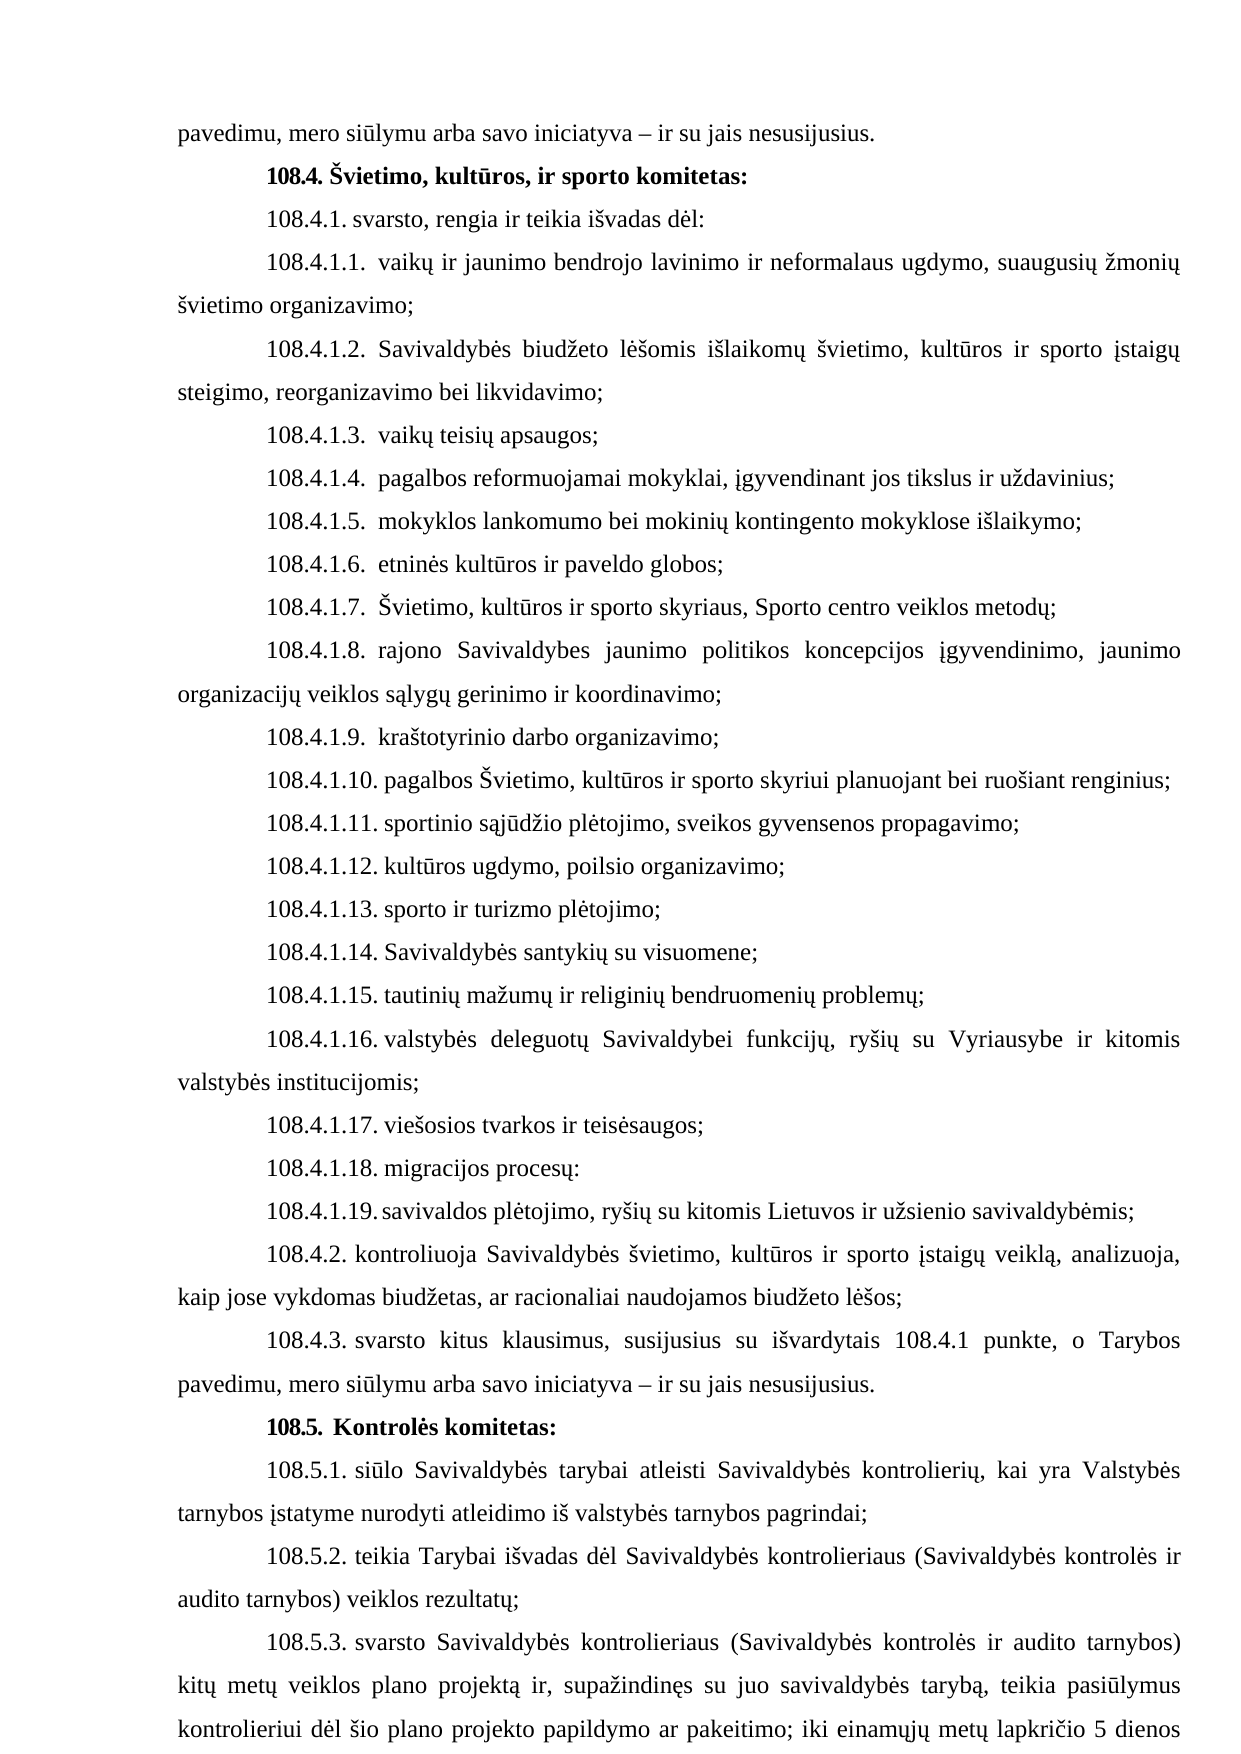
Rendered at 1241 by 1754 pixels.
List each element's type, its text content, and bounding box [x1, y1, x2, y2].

text 108.4.1.11. sportinio sąjūdžio plėtojimo, sveikos gyvensenos propagavimo; [177, 808, 1181, 837]
text 108.4.1.3. vaikų teisių apsaugos; [177, 420, 1181, 449]
text 108.4. Švietimo, kultūros, ir sporto komitetas: [177, 161, 1181, 190]
text 108.4.1.4. pagalbos reformuojamai mokyklai, įgyvendinant jos tikslus ir uždavinius; [177, 463, 1181, 492]
text 108.4.1. svarsto, rengia ir teikia išvadas dėl: [177, 204, 1181, 233]
text 108.4.1.12. kultūros ugdymo, poilsio organizavimo; [177, 851, 1181, 880]
text 108.4.1.19. savivaldos plėtojimo, ryšių su kitomis Lietuvos ir užsienio savivaldybėmis; [177, 1196, 1181, 1225]
text 108.4.1.17. viešosios tvarkos ir teisėsaugos; [177, 1110, 1181, 1139]
text 108.5.3. svarsto Savivaldybės kontrolieriaus (Savivaldybės kontrolės ir audito tarnybos) kitų metų veiklos plano projektą ir, supažindinęs su juo savivaldybės tarybą, teikia pasiūlymus kontrolieriui dėl šio plano projekto papildymo ar pakeitimo; iki einamųjų metų lapkričio 5 dienos [177, 1627, 1181, 1742]
text 108.5.1. siūlo Savivaldybės tarybai atleisti Savivaldybės kontrolierių, kai yra Valstybės tarnybos įstatyme nurodyti atleidimo iš valstybės tarnybos pagrindai; [177, 1455, 1181, 1527]
text 108.5.2. teikia Tarybai išvadas dėl Savivaldybės kontrolieriaus (Savivaldybės kontrolės ir audito tarnybos) veiklos rezultatų; [177, 1541, 1181, 1613]
text 108.4.1.2. Savivaldybės biudžeto lėšomis išlaikomų švietimo, kultūros ir sporto įstaigų steigimo, reorganizavimo bei likvidavimo; [177, 334, 1181, 406]
text 108.5. Kontrolės komitetas: [177, 1412, 1181, 1441]
text 108.4.1.7. Švietimo, kultūros ir sporto skyriaus, Sporto centro veiklos metodų; [177, 592, 1181, 621]
text 108.4.1.5. mokyklos lankomumo bei mokinių kontingento mokyklose išlaikymo; [177, 506, 1181, 535]
text 108.4.1.13. sporto ir turizmo plėtojimo; [177, 894, 1181, 923]
text 108.4.3. svarsto kitus klausimus, susijusius su išvardytais 108.4.1 punkte, o Tarybos pavedimu, mero siūlymu arba savo iniciatyva – ir su jais nesusijusius. [177, 1326, 1181, 1397]
text 108.4.2. kontroliuoja Savivaldybės švietimo, kultūros ir sporto įstaigų veiklą, analizuoja, kaip jose vykdomas biudžetas, ar racionaliai naudojamos biudžeto lėšos; [177, 1239, 1181, 1311]
text pavedimu, mero siūlymu arba savo iniciatyva – ir su jais nesusijusius. [177, 118, 1181, 147]
text 108.4.1.18. migracijos procesų: [177, 1153, 1181, 1182]
text 108.4.1.8. rajono Savivaldybes jaunimo politikos koncepcijos įgyvendinimo, jaunimo organizacijų veiklos sąlygų gerinimo ir koordinavimo; [177, 636, 1181, 707]
text 108.4.1.10. pagalbos Švietimo, kultūros ir sporto skyriui planuojant bei ruošiant renginius; [177, 765, 1181, 794]
text 108.4.1.9. kraštotyrinio darbo organizavimo; [177, 722, 1181, 751]
text 108.4.1.16. valstybės deleguotų Savivaldybei funkcijų, ryšių su Vyriausybe ir kitomis valstybės institucijomis; [177, 1024, 1181, 1096]
text 108.4.1.6. etninės kultūros ir paveldo globos; [177, 549, 1181, 578]
text 108.4.1.15. tautinių mažumų ir religinių bendruomenių problemų; [177, 981, 1181, 1009]
text 108.4.1.14. Savivaldybės santykių su visuomene; [177, 937, 1181, 966]
text 108.4.1.1. vaikų ir jaunimo bendrojo lavinimo ir neformalaus ugdymo, suaugusių žmonių švietimo organizavimo; [177, 247, 1181, 319]
